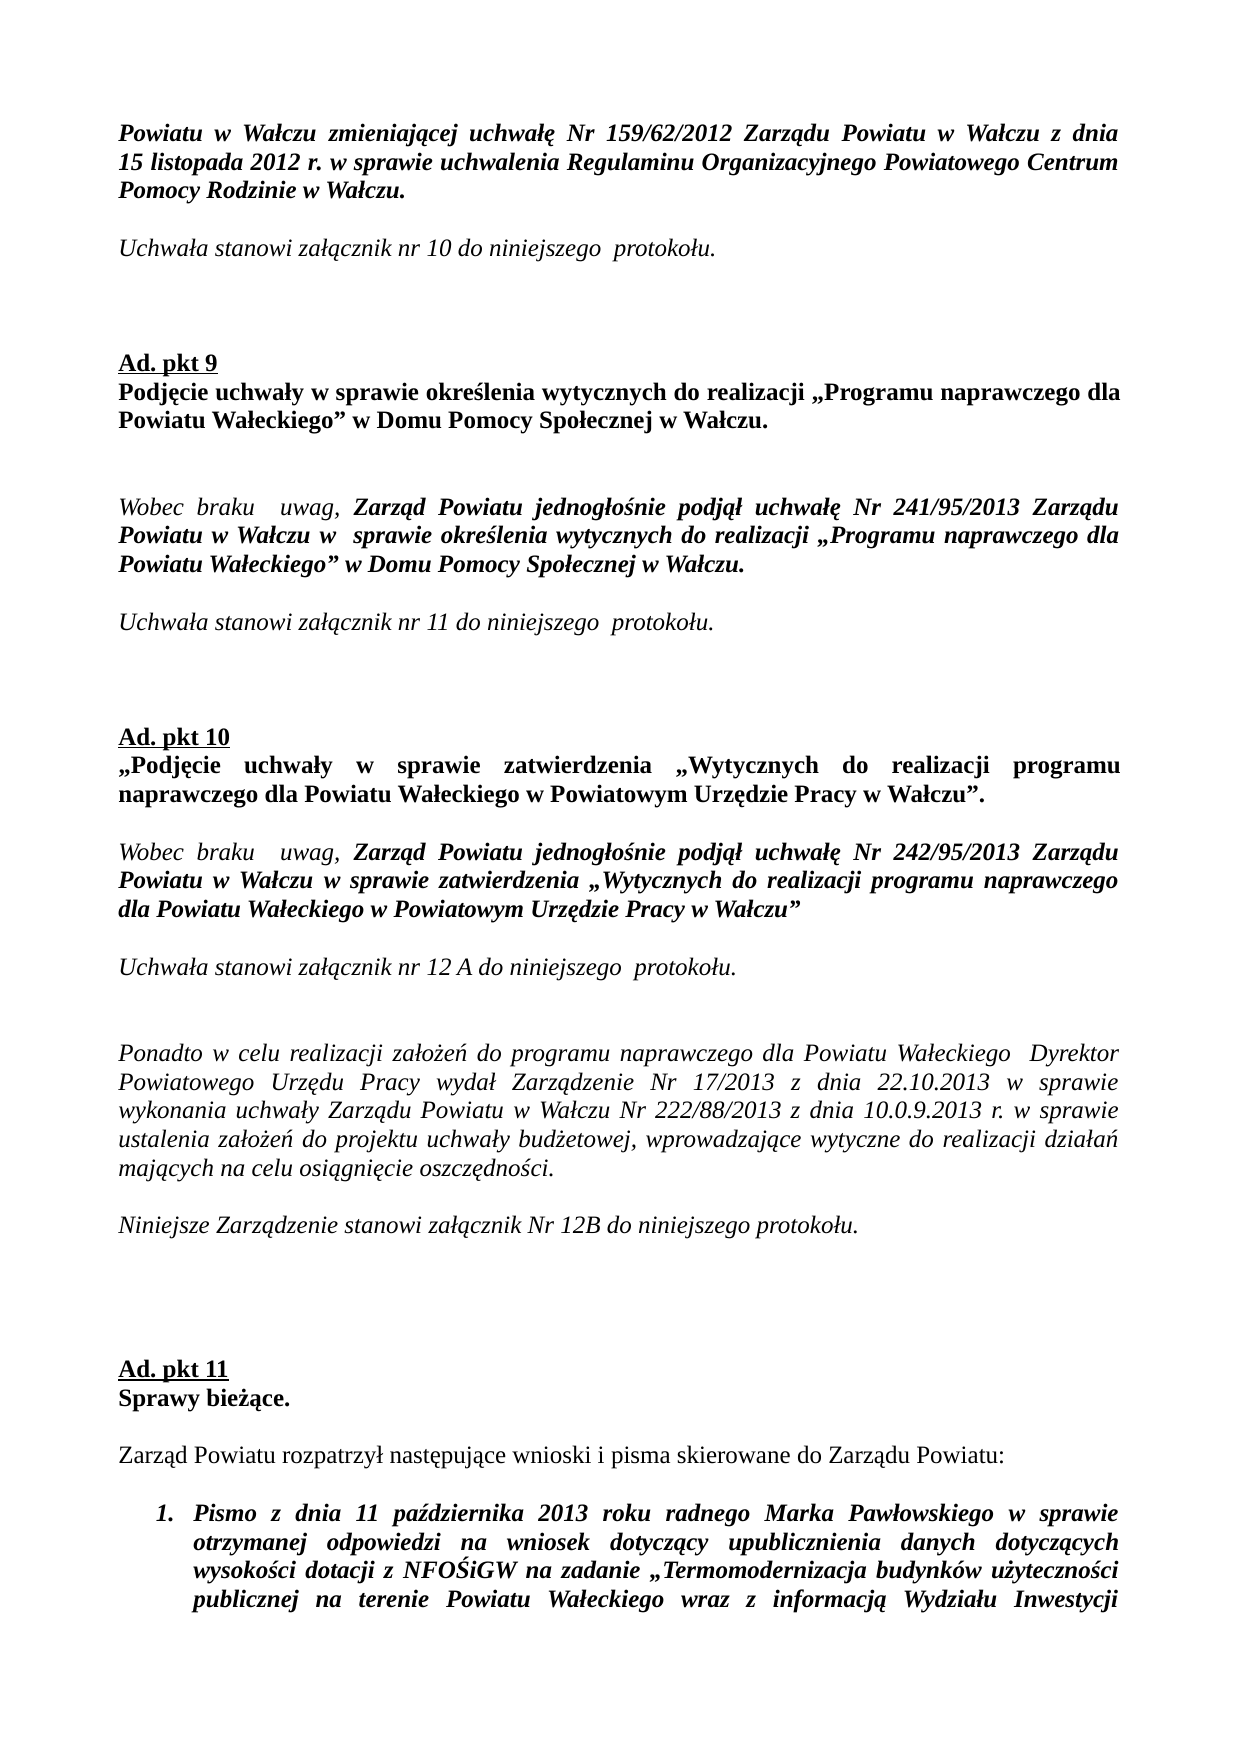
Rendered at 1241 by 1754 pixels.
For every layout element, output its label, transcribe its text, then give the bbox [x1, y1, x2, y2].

text Uchwała stanowi załącznik nr 12 A do niniejszego protokołu. [118, 952, 1122, 981]
text Uchwała stanowi załącznik nr 11 do niniejszego protokołu. [118, 607, 1122, 636]
text „Podjęcie uchwały w sprawie zatwierdzenia „Wytycznych do realizacji programu naprawczego dla Powiatu Wałeckiego w Powiatowym Urzędzie Pracy w Wałczu”. [118, 751, 1122, 808]
text Wobec braku uwag, Zarząd Powiatu jednogłośnie podjął uchwałę Nr 242/95/2013 Zarządu Powiatu w Wałczu w sprawie zatwierdzenia „Wytycznych do realizacji programu naprawczego dla Powiatu Wałeckiego w Powiatowym Urzędzie Pracy w Wałczu” [118, 837, 1122, 923]
text Niniejsze Zarządzenie stanowi załącznik Nr 12B do niniejszego protokołu. [118, 1211, 1122, 1239]
text Wobec braku uwag, Zarząd Powiatu jednogłośnie podjął uchwałę Nr 241/95/2013 Zarządu Powiatu w Wałczu w sprawie określenia wytycznych do realizacji „Programu naprawczego dla Powiatu Wałeckiego” w Domu Pomocy Społecznej w Wałczu. [118, 492, 1122, 578]
text Ponadto w celu realizacji założeń do programu naprawczego dla Powiatu Wałeckiego Dyrektor Powiatowego Urzędu Pracy wydał Zarządzenie Nr 17/2013 z dnia 22.10.2013 w sprawie wykonania uchwały Zarządu Powiatu w Wałczu Nr 222/88/2013 z dnia 10.0.9.2013 r. w sprawie ustalenia założeń do projektu uchwały budżetowej, wprowadzające wytyczne do realizacji działań mających na celu osiągnięcie oszczędności. [118, 1038, 1122, 1182]
text Uchwała stanowi załącznik nr 10 do niniejszego protokołu. [118, 233, 1122, 262]
text Ad. pkt 10 [118, 722, 1122, 751]
list Pismo z dnia 11 października 2013 roku radnego Marka Pawłowskiego w sprawie otrzymanej odpowiedzi na wniosek dotyczący upublicznienia danych dotyczących wysokości dotacji z NFOŚiGW na zadanie „Termomodernizacja budynków użyteczności publicznej na terenie Powiatu Wałeckiego wraz z informacją Wydziału Inwestycji [156, 1498, 1122, 1613]
text Zarząd Powiatu rozpatrzył następujące wnioski i pisma skierowane do Zarządu Powiatu: [118, 1441, 1122, 1469]
text Sprawy bieżące. [118, 1383, 1122, 1412]
text Powiatu w Wałczu zmieniającej uchwałę Nr 159/62/2012 Zarządu Powiatu w Wałczu z dnia 15 listopada 2012 r. w sprawie uchwalenia Regulaminu Organizacyjnego Powiatowego Centrum Pomocy Rodzinie w Wałczu. [118, 118, 1122, 204]
text Ad. pkt 11 [118, 1354, 1122, 1383]
text Ad. pkt 9 [118, 348, 1122, 377]
text Podjęcie uchwały w sprawie określenia wytycznych do realizacji „Programu naprawczego dla Powiatu Wałeckiego” w Domu Pomocy Społecznej w Wałczu. [118, 377, 1122, 434]
